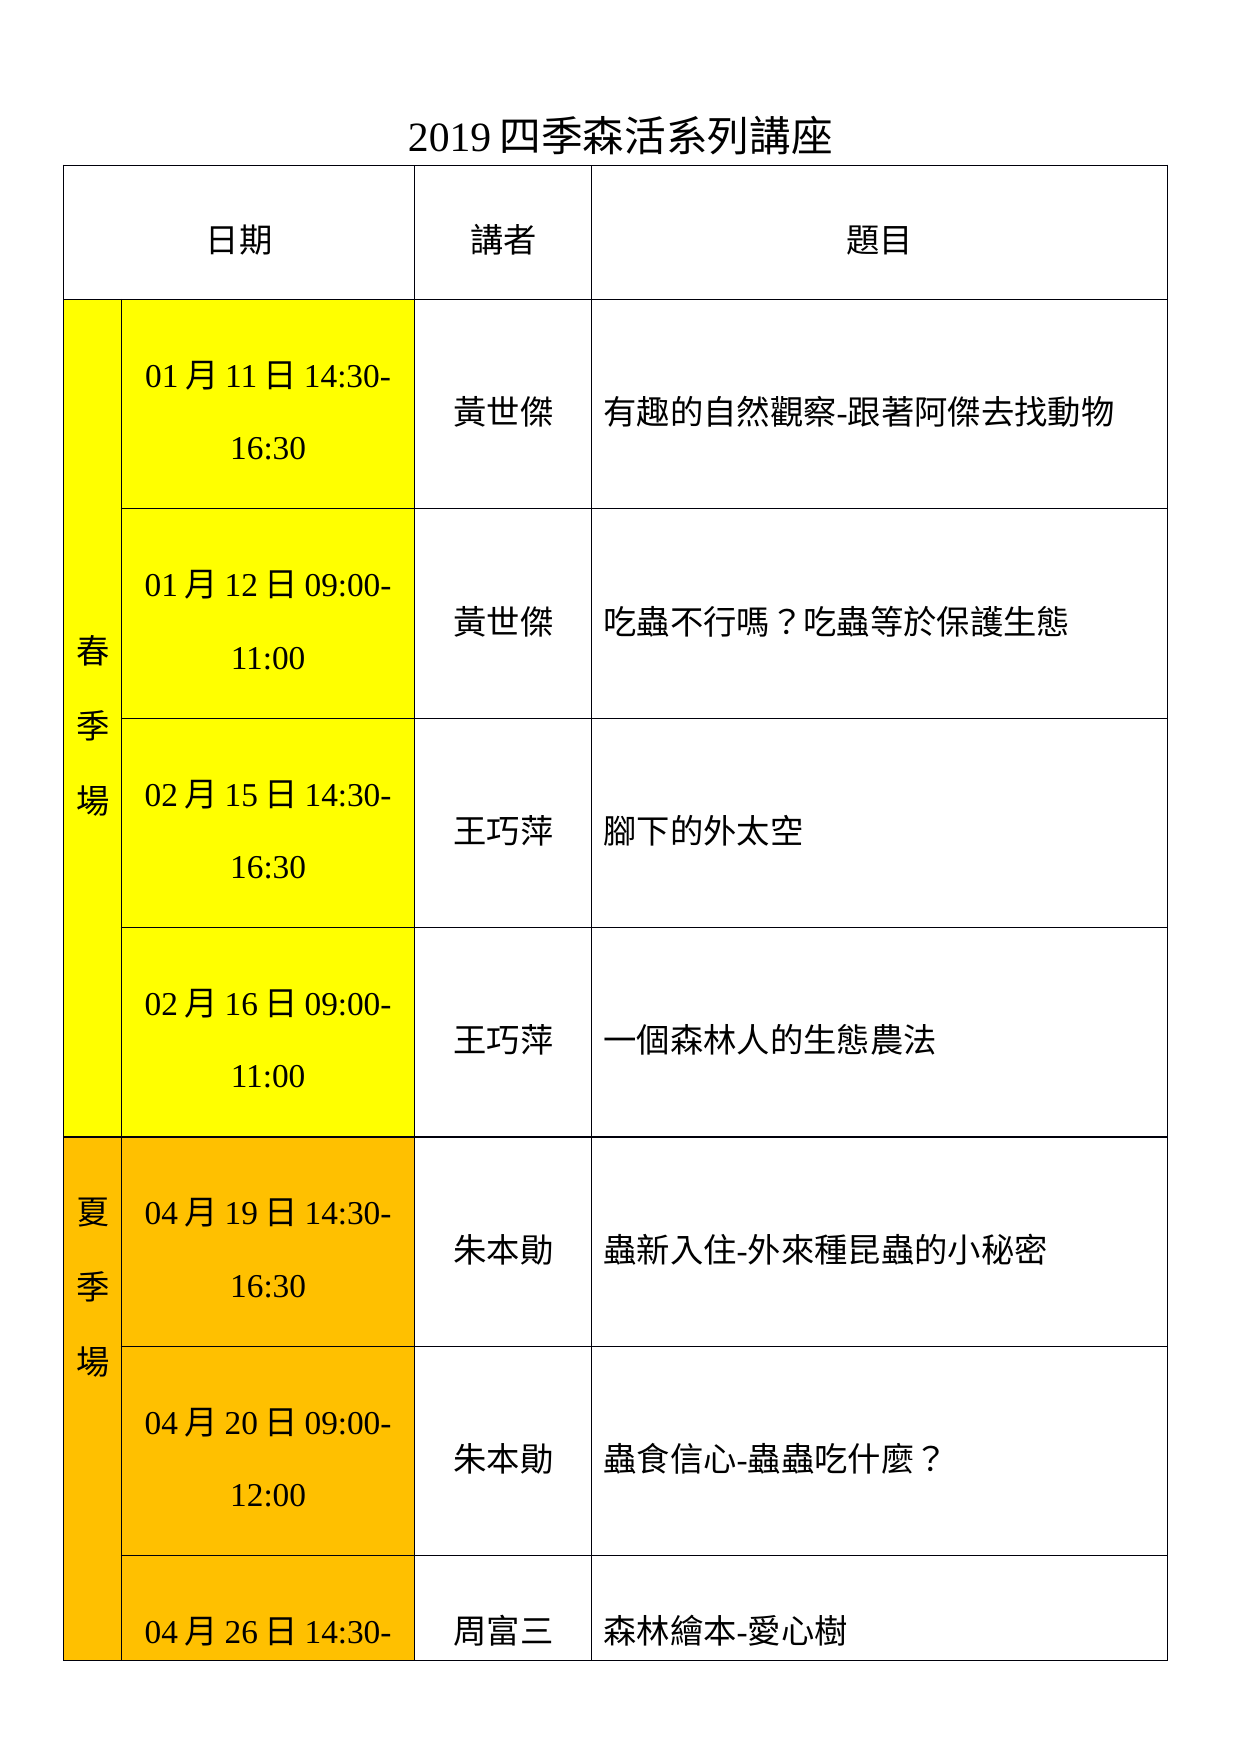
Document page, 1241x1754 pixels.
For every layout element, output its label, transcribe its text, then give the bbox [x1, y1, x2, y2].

table_cell 01月12日09:00-11:00 [122, 509, 414, 718]
table_cell 吃蟲不行嗎？吃蟲等於保護生態 [592, 509, 1167, 718]
table_cell 朱本勛 [415, 1347, 591, 1555]
table_cell 04月20日09:00-12:00 [122, 1347, 414, 1555]
table_cell 蟲新入住-外來種昆蟲的小秘密 [592, 1138, 1167, 1346]
table_cell 森林繪本-愛心樹 [592, 1556, 1167, 1660]
text 2019四季森活系列講座 [75, 89, 1165, 164]
table_cell 02月16日09:00-11:00 [122, 928, 414, 1136]
table_cell 04月19日14:30-16:30 [122, 1138, 414, 1346]
table_cell 夏季場 [64, 1138, 121, 1660]
table_cell 朱本勛 [415, 1138, 591, 1346]
table_cell 04月26日14:30- [122, 1556, 414, 1660]
table_cell 王巧萍 [415, 928, 591, 1136]
table_cell 黃世傑 [415, 509, 591, 718]
table_cell 黃世傑 [415, 300, 591, 508]
table_header 講者 [415, 166, 591, 299]
table_cell 有趣的自然觀察-跟著阿傑去找動物 [592, 300, 1167, 508]
table_cell 腳下的外太空 [592, 719, 1167, 927]
table_header 題目 [592, 166, 1167, 299]
table_cell 一個森林人的生態農法 [592, 928, 1167, 1136]
table_cell 周富三 [415, 1556, 591, 1660]
table_cell 王巧萍 [415, 719, 591, 927]
table_cell 02月15日14:30-16:30 [122, 719, 414, 927]
table_cell 01月11日14:30-16:30 [122, 300, 414, 508]
table_cell 春季場 [64, 300, 121, 1136]
table_header 日期 [64, 166, 414, 299]
table_cell 蟲食信心-蟲蟲吃什麼？ [592, 1347, 1167, 1555]
